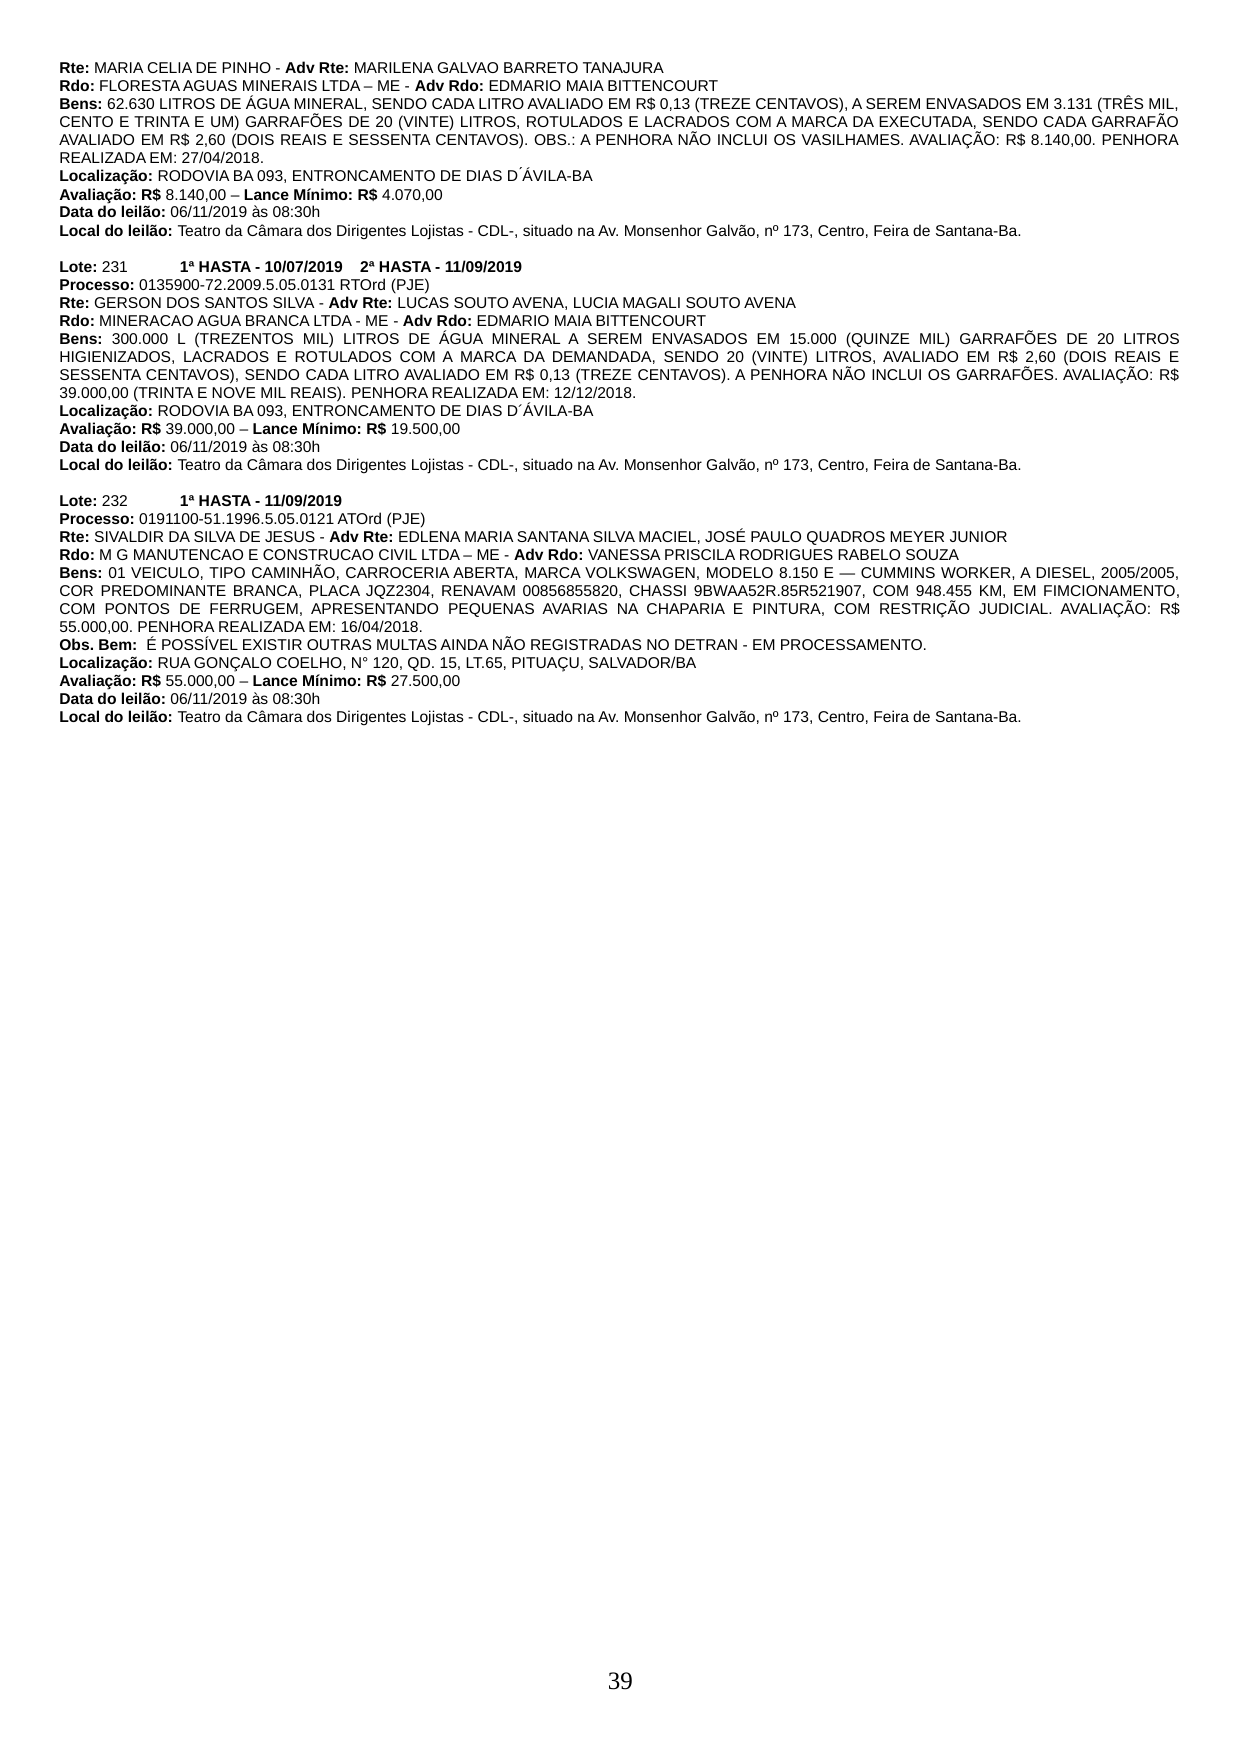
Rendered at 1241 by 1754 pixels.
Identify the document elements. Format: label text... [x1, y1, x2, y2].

text Local do leilão: Teatro da Câmara dos Dirigentes Lojistas - CDL-, situado na Av. Monsenhor Galvão, nº 173, Centro, Feira de Santana-Ba. [59, 456, 1181, 473]
text Bens: 300.000 L (TREZENTOS MIL) LITROS DE ÁGUA MINERAL A SEREM ENVASADOS EM 15.000 (QUINZE MIL) GARRAFÕES DE 20 LITROS HIGIENIZADOS, LACRADOS E ROTULADOS COM A MARCA DA DEMANDADA, SENDO 20 (VINTE) LITROS, AVALIADO EM R$ 2,60 (DOIS REAIS E SESSENTA CENTAVOS), SENDO CADA LITRO AVALIADO EM R$ 0,13 (TREZE CENTAVOS). A PENHORA NÃO INCLUI OS GARRAFÕES. AVALIAÇÃO: R$ 39.000,00 (TRINTA E NOVE MIL REAIS). PENHORA REALIZADA EM: 12/12/2018. [59, 329, 1181, 401]
text Rdo: FLORESTA AGUAS MINERAIS LTDA – ME - Adv Rdo: EDMARIO MAIA BITTENCOURT [59, 77, 1181, 95]
text Localização: RODOVIA BA 093, ENTRONCAMENTO DE DIAS D ́ÁVILA-BA [59, 167, 1181, 185]
text Data do leilão: 06/11/2019 às 08:30h [59, 203, 1181, 221]
text Avaliação: R$ 55.000,00 – Lance Mínimo: R$ 27.500,00 [59, 672, 1181, 690]
text Avaliação: R$ 39.000,00 – Lance Mínimo: R$ 19.500,00 [59, 419, 1181, 437]
text Rdo: M G MANUTENCAO E CONSTRUCAO CIVIL LTDA – ME - Adv Rdo: VANESSA PRISCILA RODRIGUES RABELO SOUZA [59, 546, 1181, 564]
text Rte: GERSON DOS SANTOS SILVA - Adv Rte: LUCAS SOUTO AVENA, LUCIA MAGALI SOUTO AVENA [59, 293, 1181, 311]
text Lote: 231 1ª HASTA - 10/07/2019 2ª HASTA - 11/09/2019 [59, 257, 1181, 275]
text Local do leilão: Teatro da Câmara dos Dirigentes Lojistas - CDL-, situado na Av. Monsenhor Galvão, nº 173, Centro, Feira de Santana-Ba. [59, 708, 1181, 726]
text Avaliação: R$ 8.140,00 – Lance Mínimo: R$ 4.070,00 [59, 185, 1181, 203]
text Local do leilão: Teatro da Câmara dos Dirigentes Lojistas - CDL-, situado na Av. Monsenhor Galvão, nº 173, Centro, Feira de Santana-Ba. [59, 221, 1181, 239]
text Data do leilão: 06/11/2019 às 08:30h [59, 690, 1181, 708]
text Rdo: MINERACAO AGUA BRANCA LTDA - ME - Adv Rdo: EDMARIO MAIA BITTENCOURT [59, 311, 1181, 329]
text Localização: RUA GONÇALO COELHO, N° 120, QD. 15, LT.65, PITUAÇU, SALVADOR/BA [59, 654, 1181, 672]
text Processo: 0191100-51.1996.5.05.0121 ATOrd (PJE) [59, 509, 1181, 528]
text Bens: 62.630 LITROS DE ÁGUA MINERAL, SENDO CADA LITRO AVALIADO EM R$ 0,13 (TREZE CENTAVOS), A SEREM ENVASADOS EM 3.131 (TRÊS MIL, CENTO E TRINTA E UM) GARRAFÕES DE 20 (VINTE) LITROS, ROTULADOS E LACRADOS COM A MARCA DA EXECUTADA, SENDO CADA GARRAFÃO AVALIADO EM R$ 2,60 (DOIS REAIS E SESSENTA CENTAVOS). OBS.: A PENHORA NÃO INCLUI OS VASILHAMES. AVALIAÇÃO: R$ 8.140,00. PENHORA REALIZADA EM: 27/04/2018. [59, 95, 1181, 167]
text Obs. Bem: É POSSÍVEL EXISTIR OUTRAS MULTAS AINDA NÃO REGISTRADAS NO DETRAN - EM PROCESSAMENTO. [59, 636, 1181, 654]
text Data do leilão: 06/11/2019 às 08:30h [59, 437, 1181, 456]
text Lote: 232 1ª HASTA - 11/09/2019 [59, 492, 1181, 509]
text Rte: MARIA CELIA DE PINHO - Adv Rte: MARILENA GALVAO BARRETO TANAJURA [59, 59, 1181, 77]
text Rte: SIVALDIR DA SILVA DE JESUS - Adv Rte: EDLENA MARIA SANTANA SILVA MACIEL, JOSÉ PAULO QUADROS MEYER JUNIOR [59, 528, 1181, 546]
text Localização: RODOVIA BA 093, ENTRONCAMENTO DE DIAS D´ÁVILA-BA [59, 401, 1181, 419]
text Processo: 0135900-72.2009.5.05.0131 RTOrd (PJE) [59, 275, 1181, 293]
text Bens: 01 VEICULO, TIPO CAMINHÃO, CARROCERIA ABERTA, MARCA VOLKSWAGEN, MODELO 8.150 E — CUMMINS WORKER, A DIESEL, 2005/2005, COR PREDOMINANTE BRANCA, PLACA JQZ2304, RENAVAM 00856855820, CHASSI 9BWAA52R.85R521907, COM 948.455 KM, EM FIMCIONAMENTO, COM PONTOS DE FERRUGEM, APRESENTANDO PEQUENAS AVARIAS NA CHAPARIA E PINTURA, COM RESTRIÇÃO JUDICIAL. AVALIAÇÃO: R$ 55.000,00. PENHORA REALIZADA EM: 16/04/2018. [59, 564, 1181, 636]
